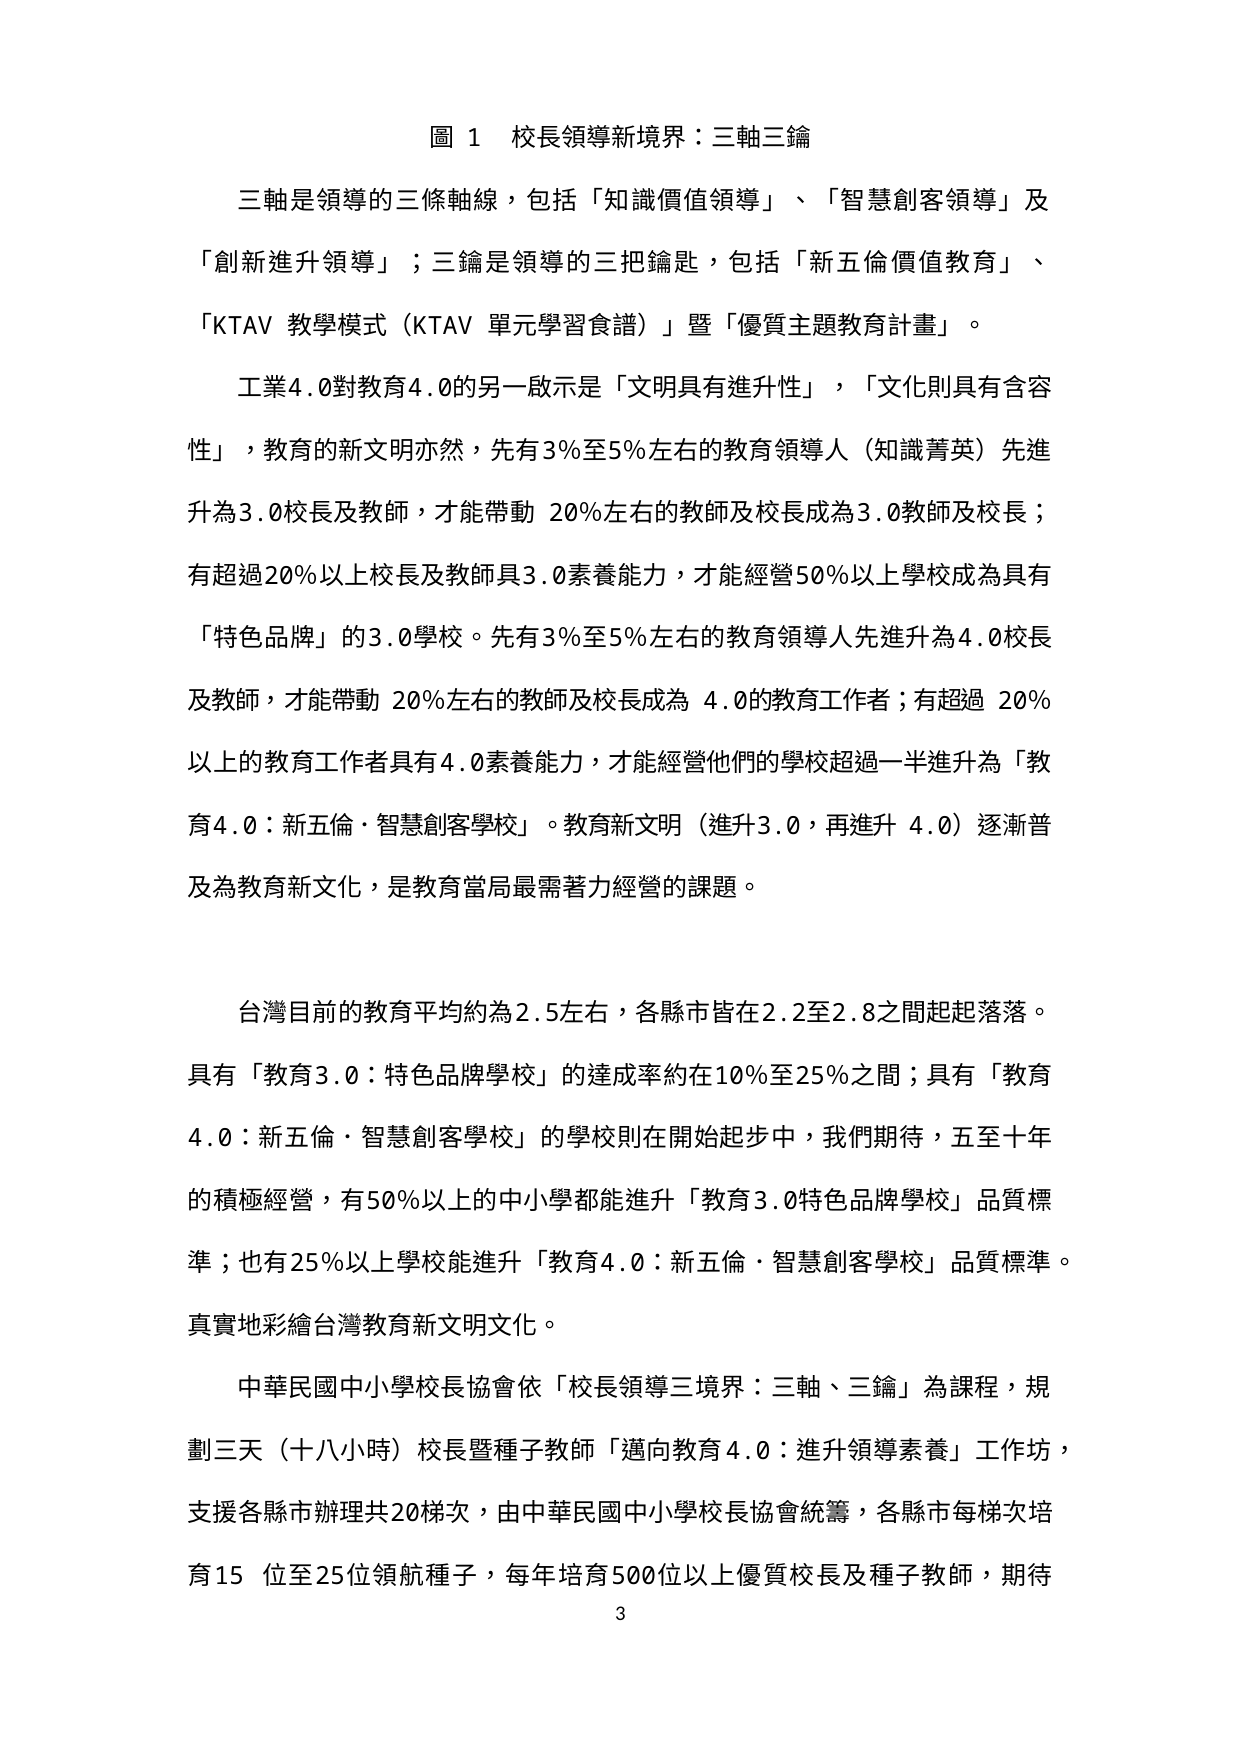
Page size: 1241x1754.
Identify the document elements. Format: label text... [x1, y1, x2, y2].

text 三軸是領導的三條軸線，包括「知識價值領導」、「智慧創客領導」及「創新進升領導」；三鑰是領導的三把鑰匙，包括「新五倫價值教育」、「KTAV 教學模式（KTAV 單元學習食譜）」暨「優質主題教育計畫」。 [187, 157, 1053, 344]
text 台灣目前的教育平均約為2.5左右，各縣市皆在2.2至2.8之間起起落落。具有「教育3.0：特色品牌學校」的達成率約在10％至25％之間；具有「教育4.0：新五倫．智慧創客學校」的學校則在開始起步中，我們期待，五至十年的積極經營，有50％以上的中小學都能進升「教育3.0特色品牌學校」品質標準；也有25％以上學校能進升「教育4.0：新五倫．智慧創客學校」品質標準。真實地彩繪台灣教育新文明文化。 [187, 969, 1053, 1344]
text 中華民國中小學校長協會依「校長領導三境界：三軸、三鑰」為課程，規劃三天（十八小時）校長暨種子教師「邁向教育4.0：進升領導素養」工作坊，支援各縣市辦理共20梯次，由中華民國中小學校長協會統籌，各縣市每梯次培育15 位至25位領航種子，每年培育500位以上優質校長及種子教師，期待1500位領航種子，能夠帶領台灣教育，在五年內進升教育4.0（有20％校長及優質教師具備 4.0教師的素養能力），邁向教育4.0新世代。 [187, 1344, 1053, 1594]
text 工業4.0對教育4.0的另一啟示是「文明具有進升性」，「文化則具有含容性」，教育的新文明亦然，先有3％至5％左右的教育領導人（知識菁英）先進升為3.0校長及教師，才能帶動 20％左右的教師及校長成為3.0教師及校長；有超過20％以上校長及教師具3.0素養能力，才能經營50％以上學校成為具有「特色品牌」的3.0學校。先有3％至5％左右的教育領導人先進升為4.0校長及教師，才能帶動 20％左右的教師及校長成為 4.0的教育工作者；有超過 20％以上的教育工作者具有4.0素養能力，才能經營他們的學校超過一半進升為「教育4.0：新五倫．智慧創客學校」。教育新文明（進升3.0，再進升 4.0）逐漸普及為教育新文化，是教育當局最需著力經營的課題。 [187, 344, 1053, 907]
text 圖 1 校長領導新境界：三軸三鑰 [187, 94, 1053, 157]
